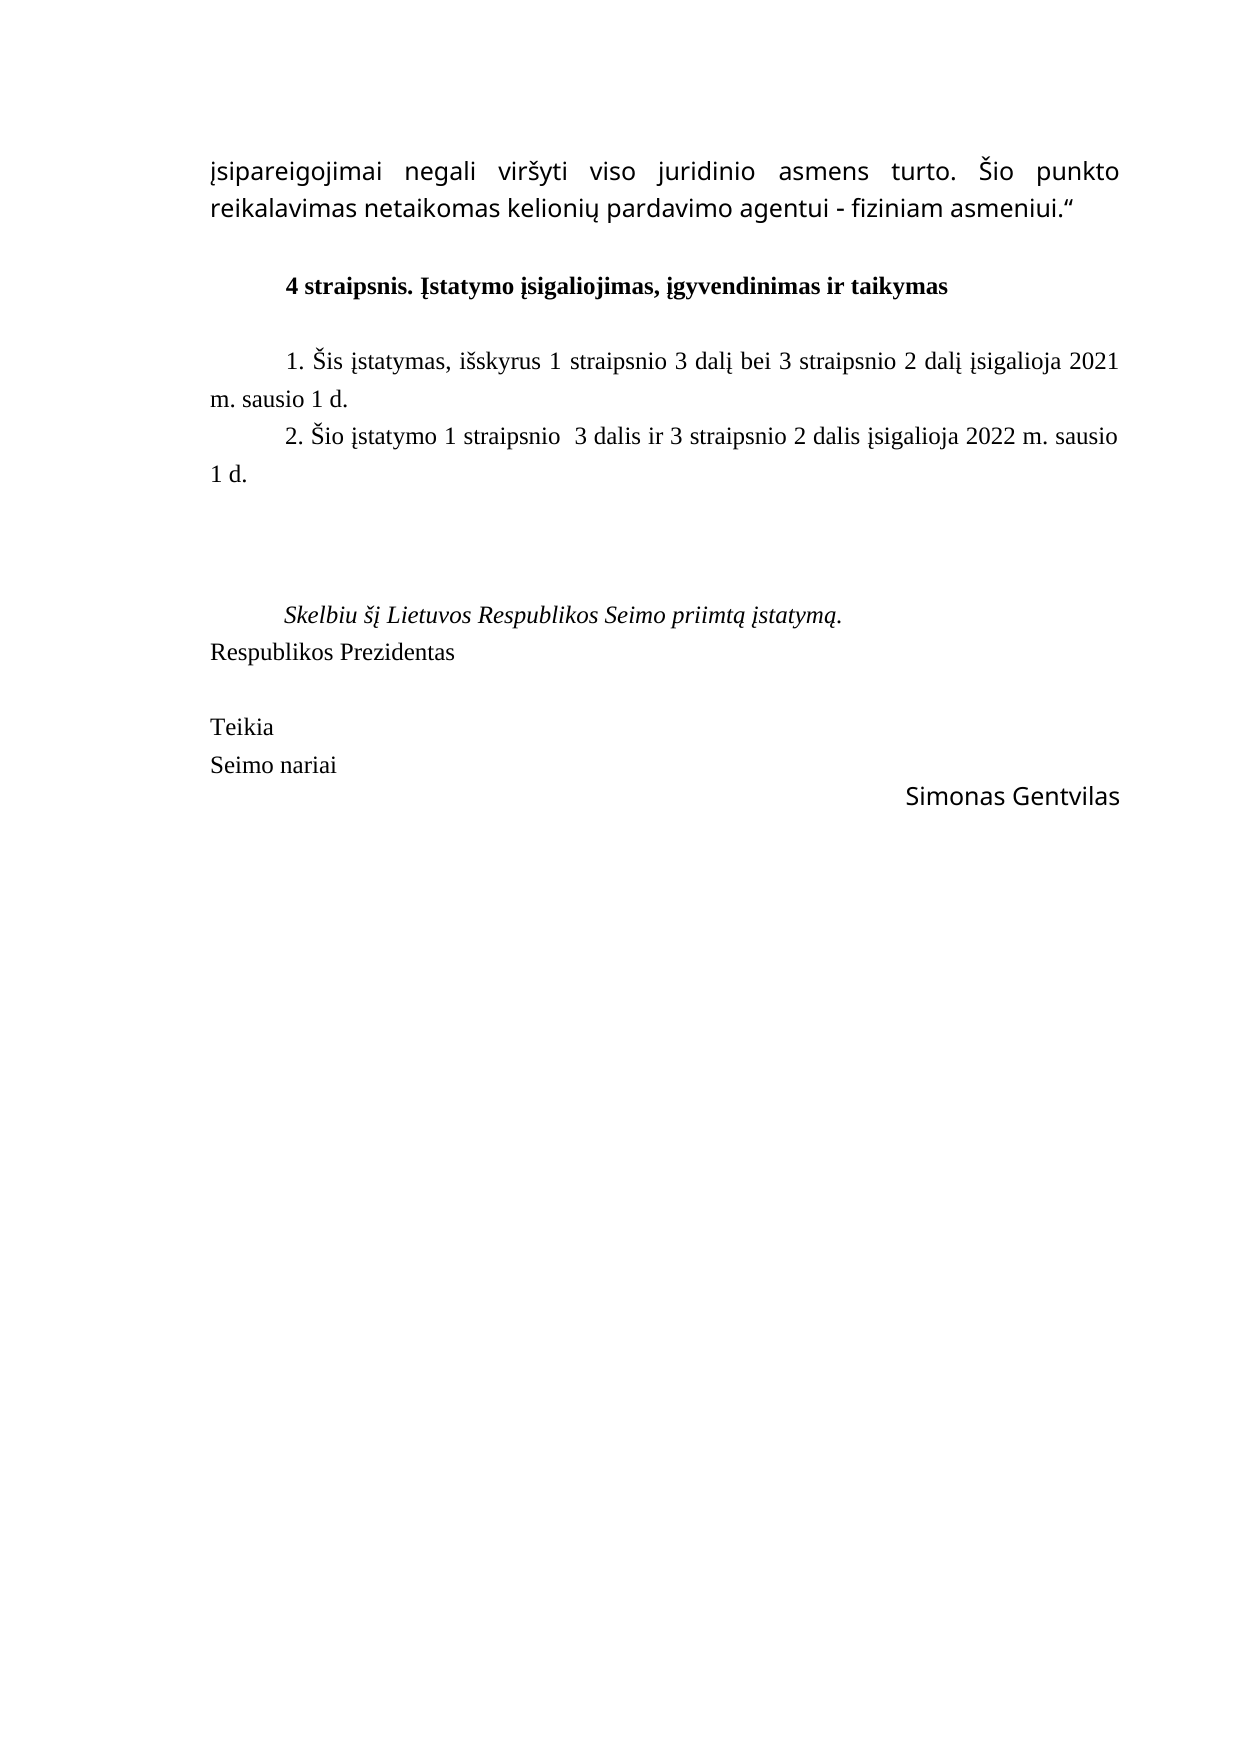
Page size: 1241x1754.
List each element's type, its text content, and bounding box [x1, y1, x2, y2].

text Respublikos Prezidentas [210, 629, 1120, 666]
text Seimo nariai [210, 741, 1120, 779]
text 4 straipsnis. Įstatymo įsigaliojimas, įgyvendinimas ir taikymas [210, 262, 1120, 300]
text 2. Šio įstatymo 1 straipsnio 3 dalis ir 3 straipsnio 2 dalis įsigalioja 2022 m. sausio 1 d. [210, 412, 1120, 487]
text įsipareigojimai negali viršyti viso juridinio asmens turto. Šio punkto reikalavimas netaikomas kelionių pardavimo agentui  fiziniam asmeniui.“ [210, 150, 1120, 225]
text 1. Šis įstatymas, išskyrus 1 straipsnio 3 dalį bei 3 straipsnio 2 dalį įsigalioja 2021 m. sausio 1 d. [210, 337, 1120, 412]
text Teikia [210, 704, 1120, 741]
text Simonas Gentvilas [210, 779, 1120, 813]
text Skelbiu šį Lietuvos Respublikos Seimo priimtą įstatymą. [210, 591, 1120, 629]
